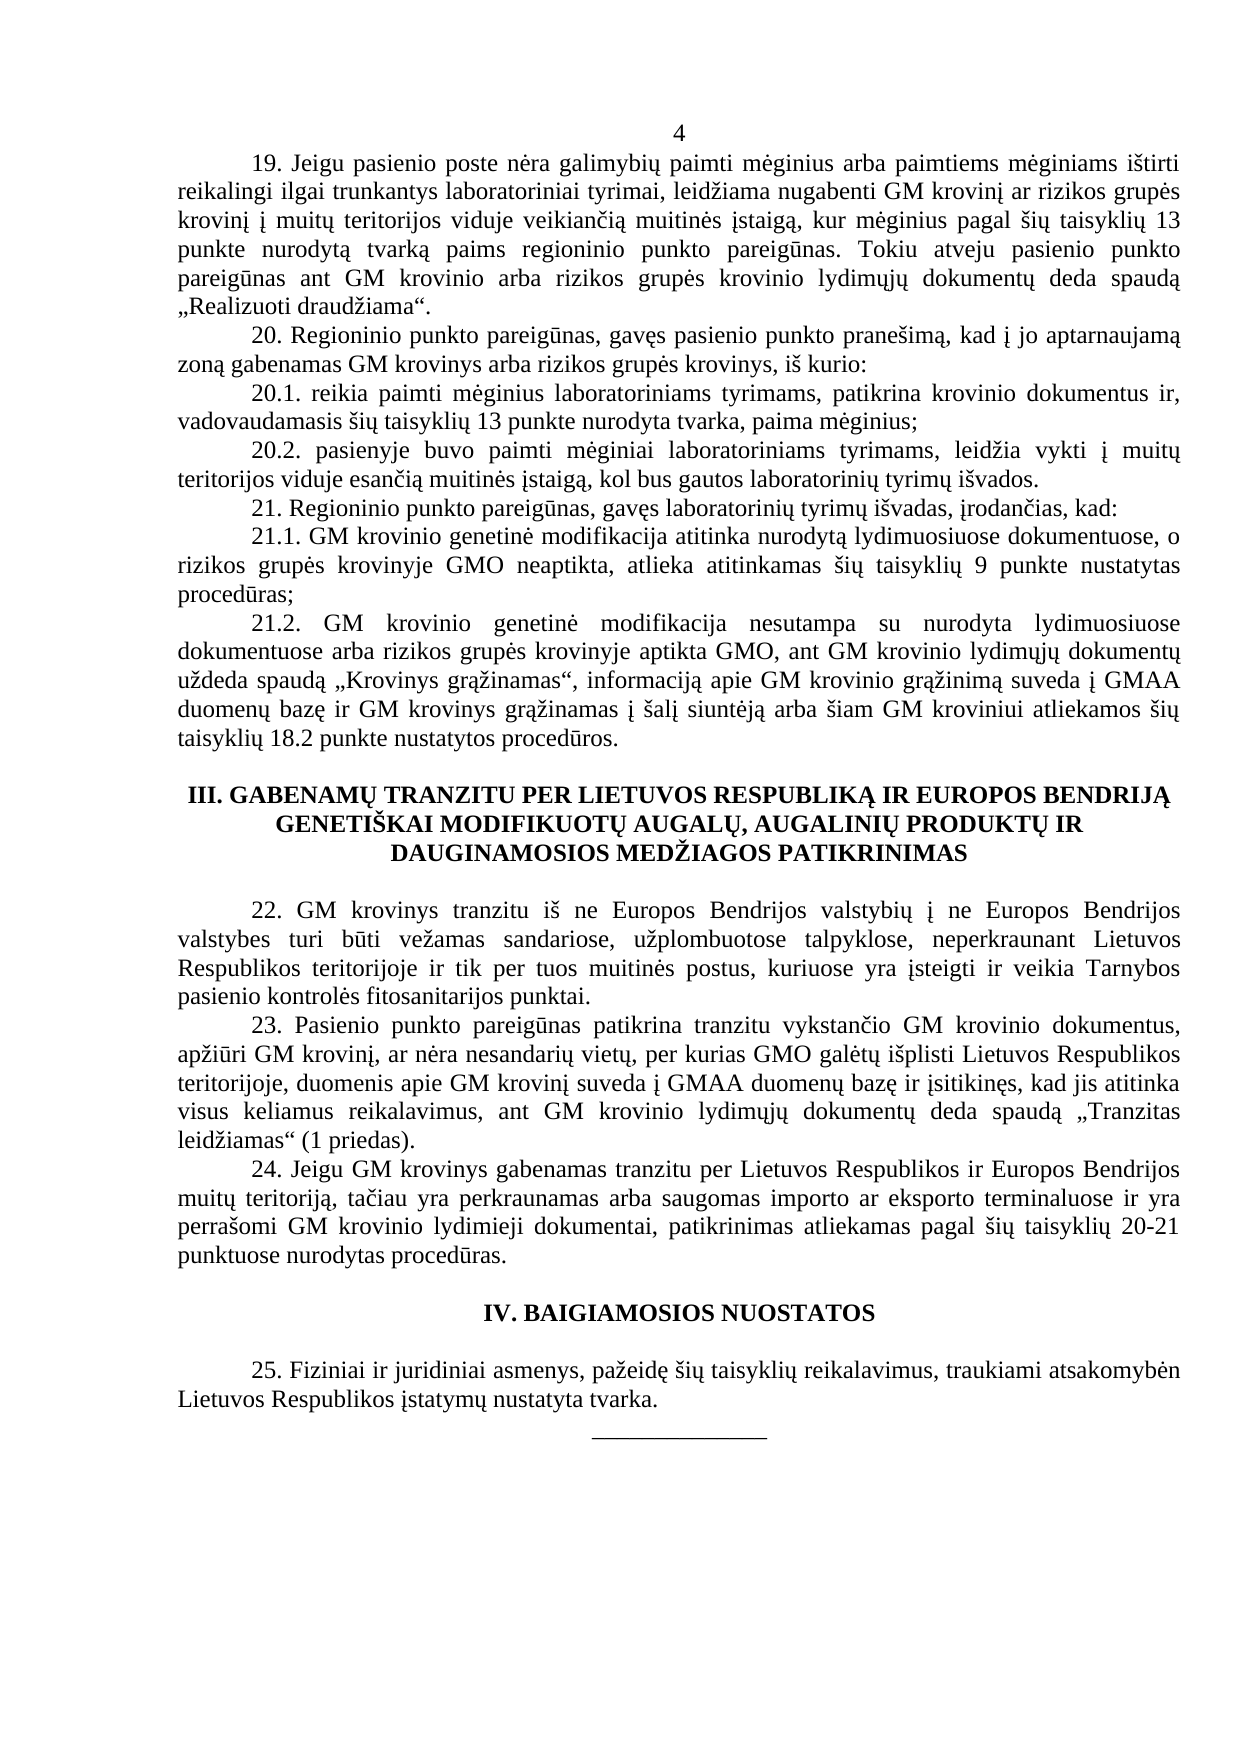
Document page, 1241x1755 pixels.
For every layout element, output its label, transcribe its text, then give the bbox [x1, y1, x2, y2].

text 24. Jeigu GM krovinys gabenamas tranzitu per Lietuvos Respublikos ir Europos Bendrijos muitų teritoriją, tačiau yra perkraunamas arba saugomas importo ar eksporto terminaluose ir yra perrašomi GM krovinio lydimieji dokumentai, patikrinimas atliekamas pagal šių taisyklių 20-21 punktuose nurodytas procedūras. [177, 1154, 1181, 1269]
text 23. Pasienio punkto pareigūnas patikrina tranzitu vykstančio GM krovinio dokumentus, apžiūri GM krovinį, ar nėra nesandarių vietų, per kurias GMO galėtų išplisti Lietuvos Respublikos teritorijoje, duomenis apie GM krovinį suveda į GMAA duomenų bazę ir įsitikinęs, kad jis atitinka visus keliamus reikalavimus, ant GM krovinio lydimųjų dokumentų deda spaudą „Tranzitas leidžiamas“ (1 priedas). [177, 1010, 1181, 1154]
text 20.2. pasienyje buvo paimti mėginiai laboratoriniams tyrimams, leidžia vykti į muitų teritorijos viduje esančią muitinės įstaigą, kol bus gautos laboratorinių tyrimų išvados. [177, 435, 1181, 493]
text 21. Regioninio punkto pareigūnas, gavęs laboratorinių tyrimų išvadas, įrodančias, kad: [177, 493, 1181, 521]
text IV. BAIGIAMOSIOS NUOSTATOS [177, 1298, 1181, 1326]
text 19. Jeigu pasienio poste nėra galimybių paimti mėginius arba paimtiems mėginiams ištirti reikalingi ilgai trunkantys laboratoriniai tyrimai, leidžiama nugabenti GM krovinį ar rizikos grupės krovinį į muitų teritorijos viduje veikiančią muitinės įstaigą, kur mėginius pagal šių taisyklių 13 punkte nurodytą tvarką paims regioninio punkto pareigūnas. Tokiu atveju pasienio punkto pareigūnas ant GM krovinio arba rizikos grupės krovinio lydimųjų dokumentų deda spaudą „Realizuoti draudžiama“. [177, 148, 1181, 320]
text 20.1. reikia paimti mėginius laboratoriniams tyrimams, patikrina krovinio dokumentus ir, vadovaudamasis šių taisyklių 13 punkte nurodyta tvarka, paima mėginius; [177, 378, 1181, 435]
text 20. Regioninio punkto pareigūnas, gavęs pasienio punkto pranešimą, kad į jo aptarnaujamą zoną gabenamas GM krovinys arba rizikos grupės krovinys, iš kurio: [177, 320, 1181, 378]
text 21.2. GM krovinio genetinė modifikacija nesutampa su nurodyta lydimuosiuose dokumentuose arba rizikos grupės krovinyje aptikta GMO, ant GM krovinio lydimųjų dokumentų uždeda spaudą „Krovinys grąžinamas“, informaciją apie GM krovinio grąžinimą suveda į GMAA duomenų bazę ir GM krovinys grąžinamas į šalį siuntėją arba šiam GM kroviniui atliekamos šių taisyklių 18.2 punkte nustatytos procedūros. [177, 608, 1181, 751]
text 25. Fiziniai ir juridiniai asmenys, pažeidę šių taisyklių reikalavimus, traukiami atsakomybėn Lietuvos Respublikos įstatymų nustatyta tvarka. [177, 1355, 1181, 1413]
text 22. GM krovinys tranzitu iš ne Europos Bendrijos valstybių į ne Europos Bendrijos valstybes turi būti vežamas sandariose, užplombuotose talpyklose, neperkraunant Lietuvos Respublikos teritorijoje ir tik per tuos muitinės postus, kuriuose yra įsteigti ir veikia Tarnybos pasienio kontrolės fitosanitarijos punktai. [177, 895, 1181, 1010]
text ______________ [177, 1413, 1181, 1441]
text III. GABENAMŲ TRANZITU PER LIETUVOS RESPUBLIKĄ IR EUROPOS BENDRIJĄ GENETIŠKAI MODIFIKUOTŲ AUGALŲ, AUGALINIŲ PRODUKTŲ IR DAUGINAMOSIOS MEDŽIAGOS PATIKRINIMAS [177, 780, 1181, 866]
text 21.1. GM krovinio genetinė modifikacija atitinka nurodytą lydimuosiuose dokumentuose, o rizikos grupės krovinyje GMO neaptikta, atlieka atitinkamas šių taisyklių 9 punkte nustatytas procedūras; [177, 521, 1181, 608]
